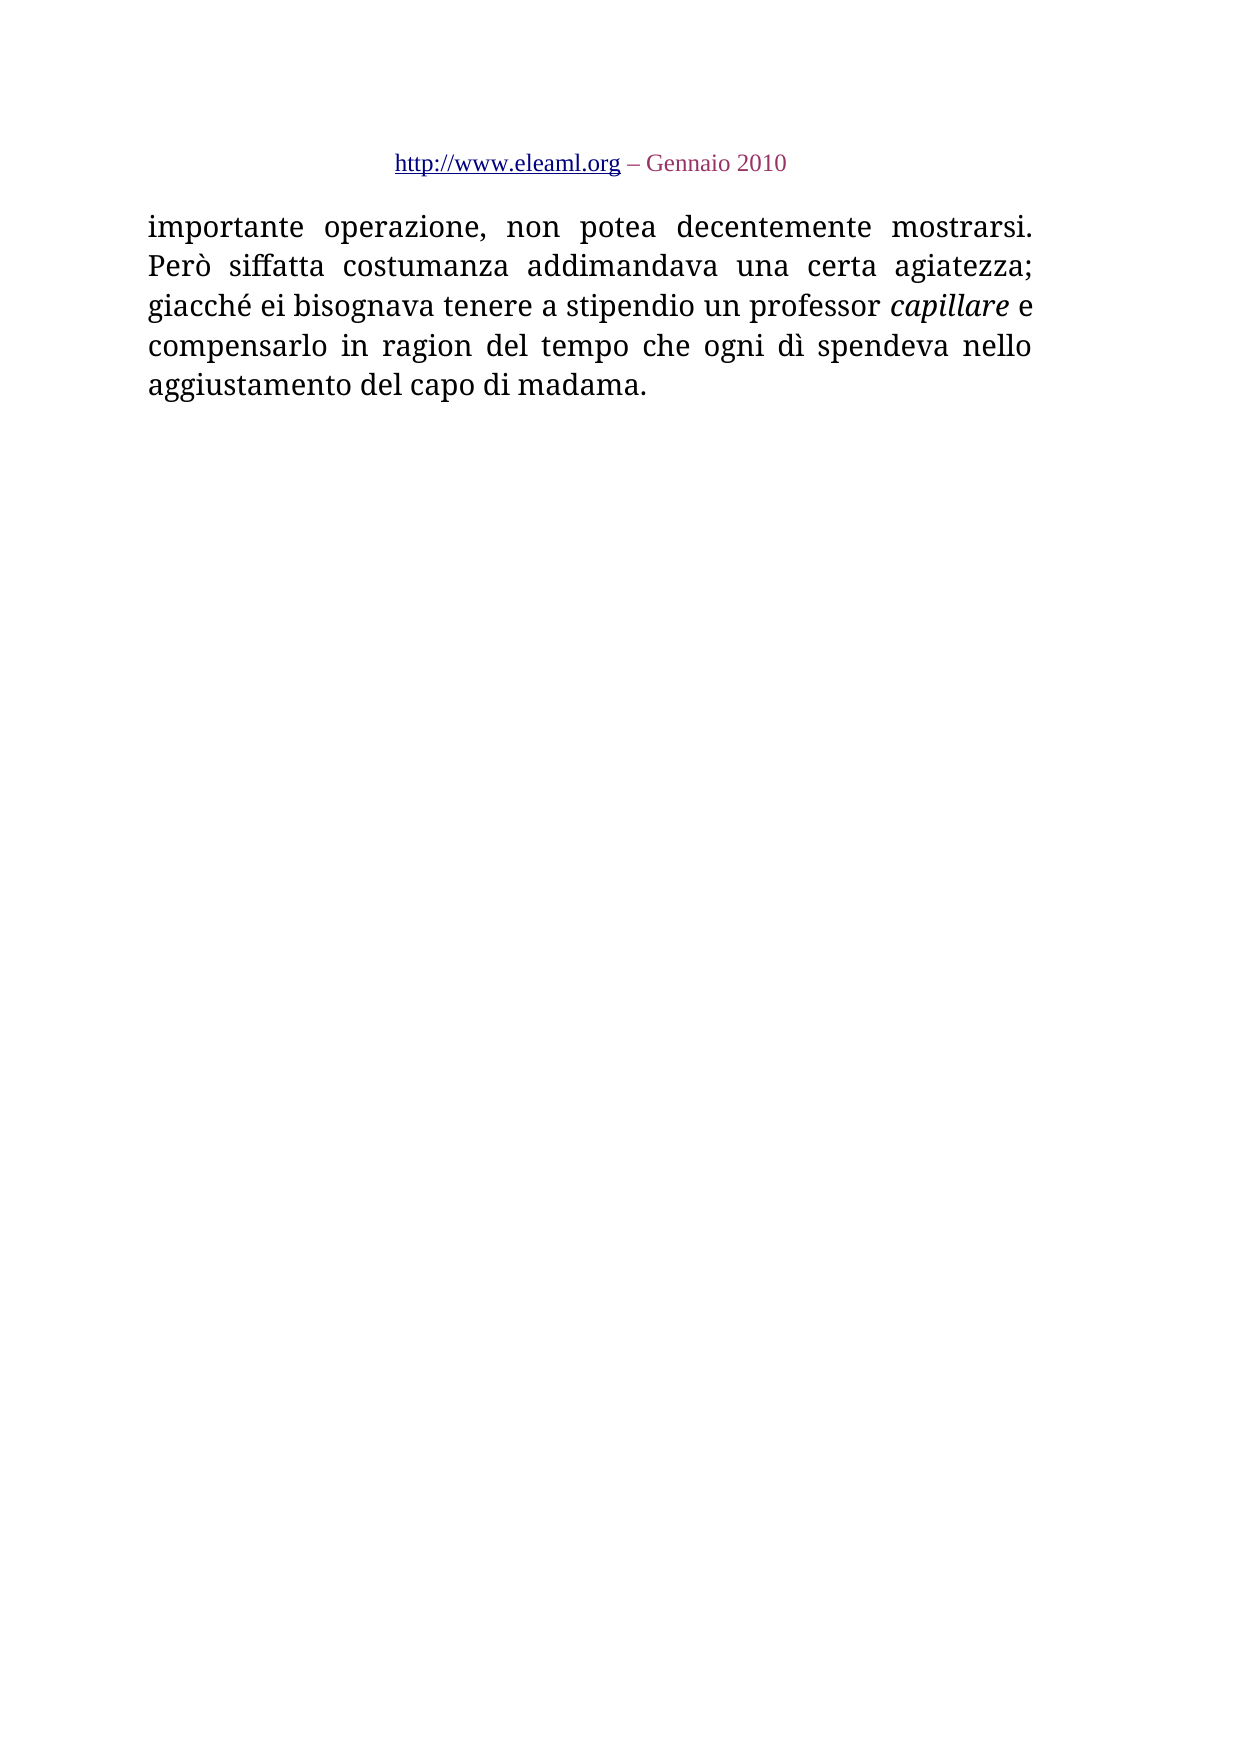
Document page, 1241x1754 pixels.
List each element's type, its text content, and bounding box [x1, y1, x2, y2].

text importante operazione, non potea decentemente mostrarsi. Però siffatta costumanza addimandava una certa agiatezza; giacché ei bisognava tenere a stipendio un professor capillare e compensarlo in ragion del tempo che ogni dì spendeva nello aggiustamento del capo di madama. [148, 206, 1033, 404]
